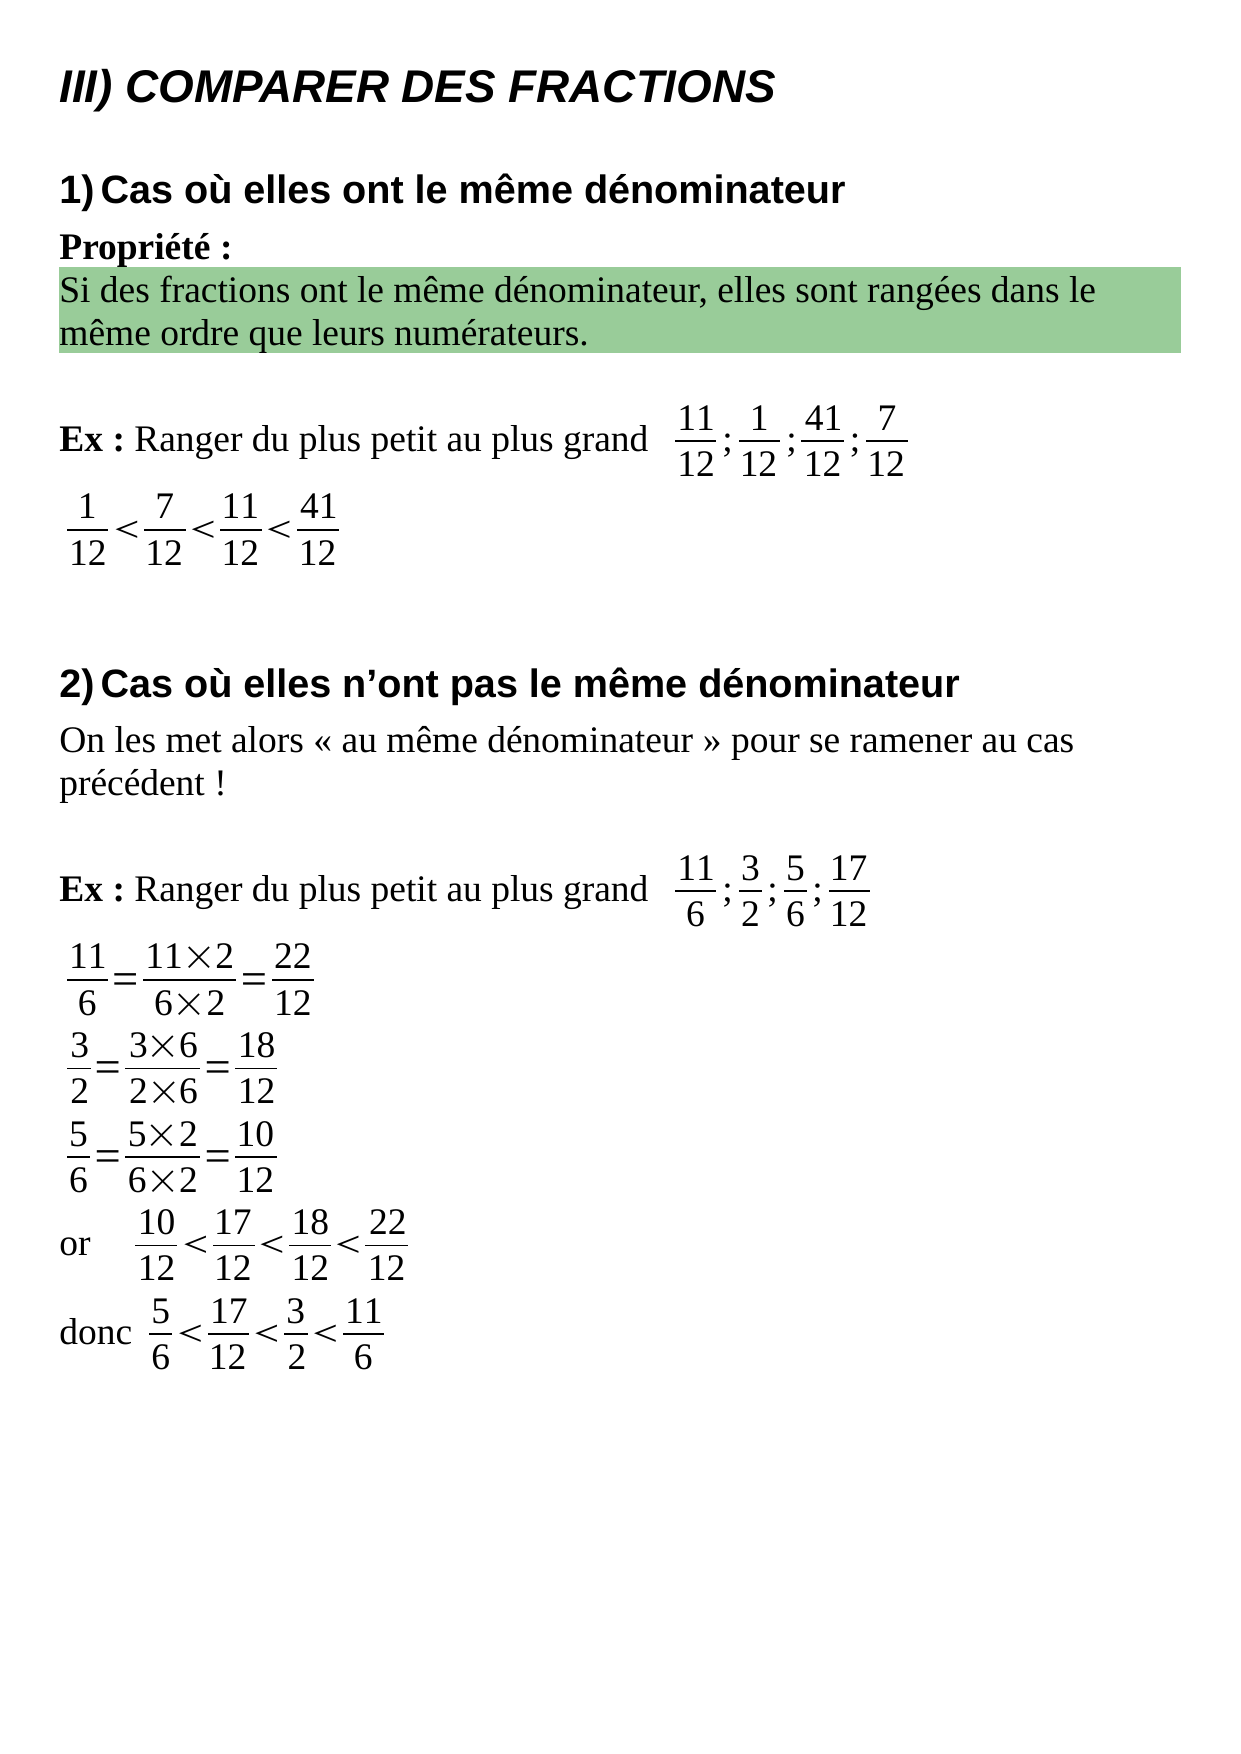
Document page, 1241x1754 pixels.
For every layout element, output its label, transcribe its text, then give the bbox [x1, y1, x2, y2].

text Ex : Ranger du plus petit au plus grand [59, 847, 1181, 935]
text On les met alors « au même dénominateur » pour se ramener au cas précédent ! [59, 717, 1181, 803]
list Cas où elles n’ont pas le même dénominateur [59, 660, 1181, 706]
text Propriété : [59, 224, 1181, 267]
list Comparer des fractions [59, 59, 1181, 112]
list Cas où elles ont le même dénominateur [59, 167, 1181, 212]
text Si des fractions ont le même dénominateur, elles sont rangées dans le même ordre que leurs numérateurs. [59, 267, 1181, 353]
text donc [59, 1289, 1181, 1378]
text or [59, 1201, 1181, 1289]
text Ex : Ranger du plus petit au plus grand [59, 397, 1181, 485]
